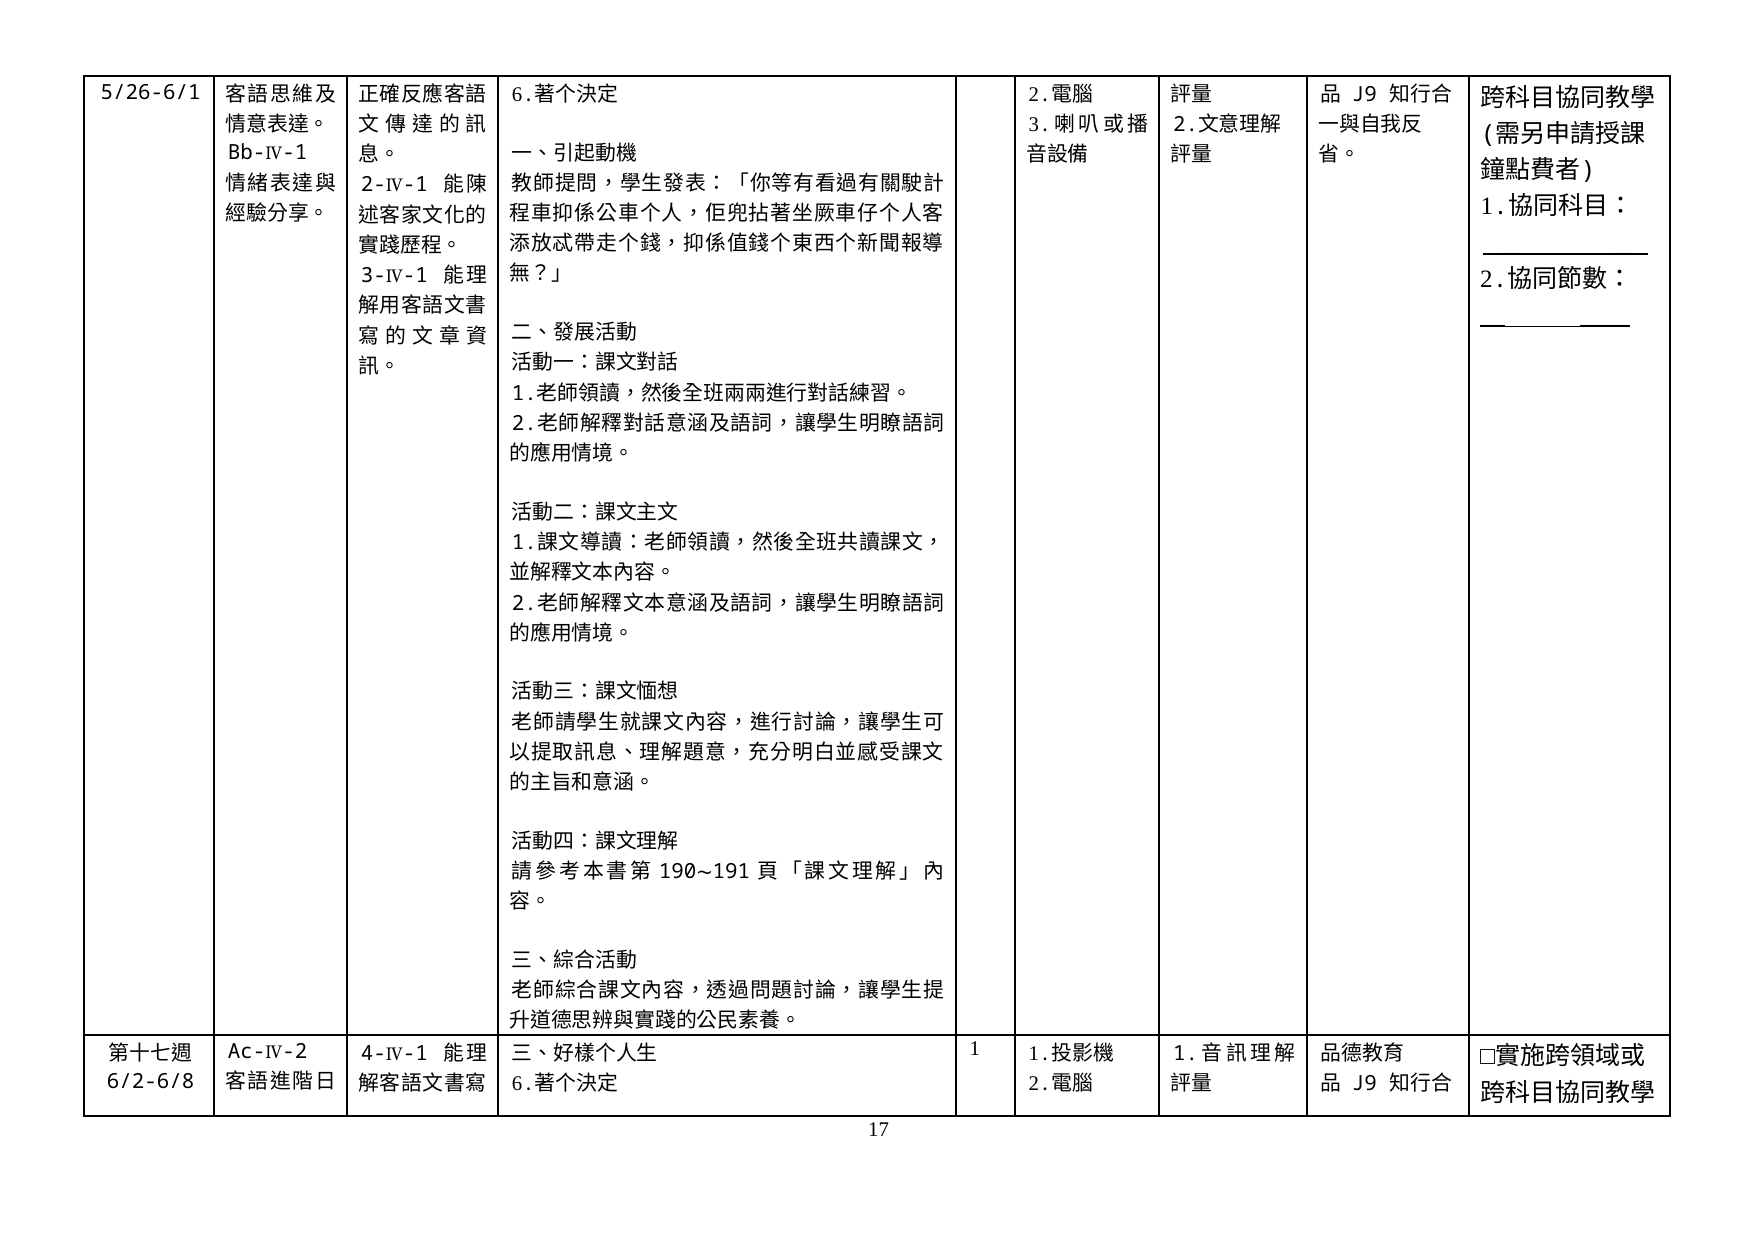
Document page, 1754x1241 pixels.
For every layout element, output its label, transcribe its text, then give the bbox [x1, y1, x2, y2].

table_cell 第十七週 6/2-6/8 [85, 1036, 213, 1115]
table_cell 1.音訊理解評量 [1160, 1036, 1306, 1115]
table_cell [957, 77, 1014, 1034]
table_cell 1 [957, 1036, 1014, 1115]
table_cell 三、好樣个人生 6.著个決定 [499, 1036, 955, 1115]
table_cell 正確反應客語文傳達的訊息。 2-Ⅳ-1 能陳述客家文化的實踐歷程。 3-Ⅳ-1 能理解用客語文書寫的文章資訊。 [348, 77, 497, 1034]
table_cell 5/26-6/1 [85, 77, 213, 1034]
table_cell 2.電腦 3.喇叭或播音設備 [1016, 77, 1158, 1034]
table_cell 品 J9 知行合一與自我反省。 [1308, 77, 1468, 1034]
table_cell Ac-Ⅳ-2 客語進階日 [215, 1036, 346, 1115]
table_cell 6.著个決定 一、引起動機 教師提問，學生發表：「你等有看過有關駛計程車抑係公車个人，佢兜拈著坐厥車仔个人客添放忒帶走个錢，抑係值錢个東西个新聞報導無？」 二、發展活動 活動一：課文對話 1.老師領讀，然後全班兩兩進行對話練習。 2.老師解釋對話意涵及語詞，讓學生明瞭語詞的應用情境。 活動二：課文主文 1.課文導讀：老師領讀，然後全班共讀課文，並解釋文本內容。 2.老師解釋文本意涵及語詞，讓學生明瞭語詞的應用情境。 活動三：課文愐想 老師請學生就課文內容，進行討論，讓學生可以提取訊息、理解題意，充分明白並感受課文的主旨和意涵。 活動四：課文理解 請參考本書第190∼191頁「課文理解」內容。 三、綜合活動 老師綜合課文內容，透過問題討論，讓學生提升道德思辨與實踐的公民素養。 [499, 77, 955, 1034]
table_cell 1.投影機 2.電腦 [1016, 1036, 1158, 1115]
table_cell 評量 2.文意理解評量 [1160, 77, 1306, 1034]
table_cell 客語思維及情意表達。 Bb-Ⅳ-1 情緒表達與經驗分享。 [215, 77, 346, 1034]
table_cell 4-Ⅳ-1 能理解客語文書寫 [348, 1036, 497, 1115]
table_cell 品德教育 品 J9 知行合 [1308, 1036, 1468, 1115]
table_cell □實施跨領域或跨科目協同教學 [1470, 1036, 1669, 1115]
table_cell 跨科目協同教學(需另申請授課鐘點費者) 1.協同科目： ＿ ＿ 2.協同節數： ＿ ＿＿ [1470, 77, 1669, 1034]
